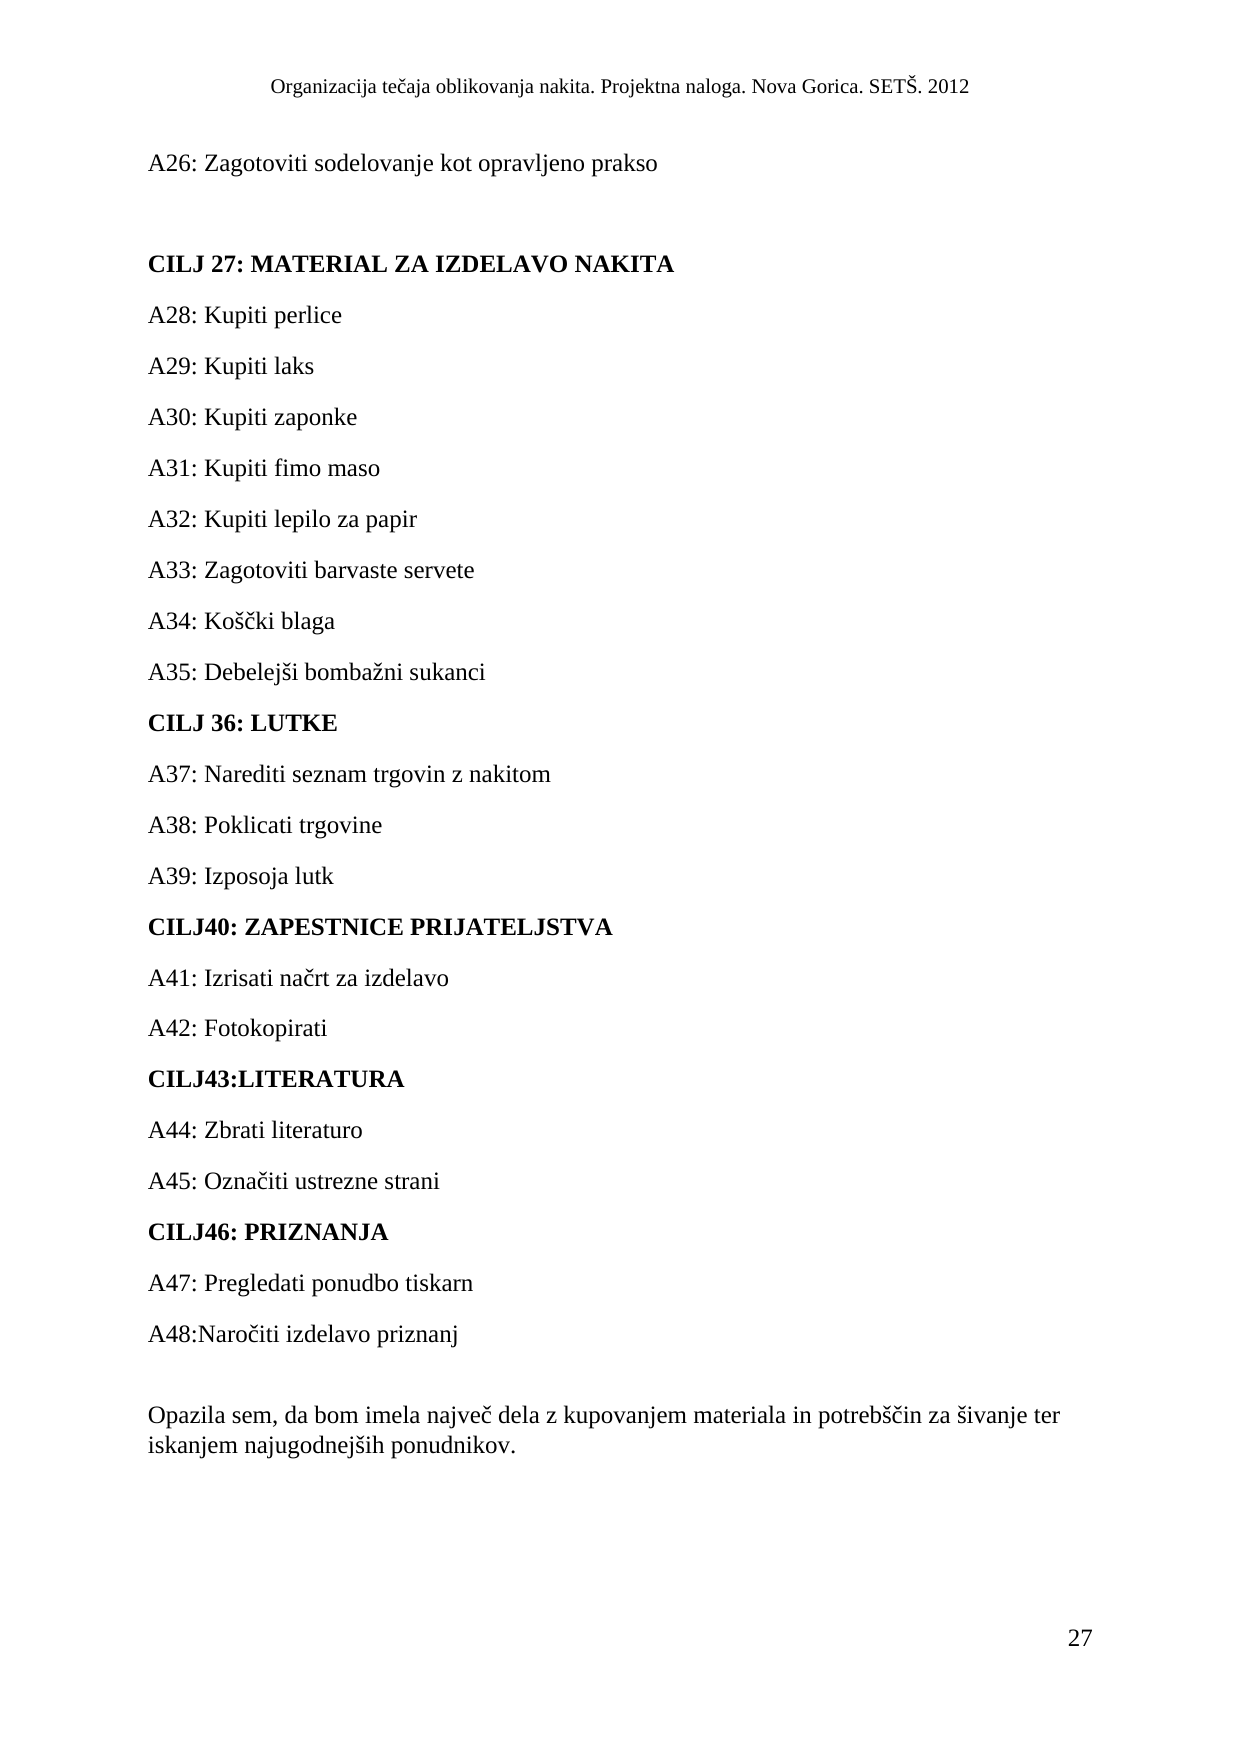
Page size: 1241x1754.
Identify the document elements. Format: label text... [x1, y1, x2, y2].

text A37: Narediti seznam trgovin z nakitom [148, 759, 1093, 788]
text A48:Naročiti izdelavo priznanj [148, 1319, 1093, 1348]
text A33: Zagotoviti barvaste servete [148, 555, 1093, 584]
text A32: Kupiti lepilo za papir [148, 504, 1093, 533]
text A35: Debelejši bombažni sukanci [148, 657, 1093, 686]
text A26: Zagotoviti sodelovanje kot opravljeno prakso [148, 148, 1093, 176]
text A28: Kupiti perlice [148, 300, 1093, 329]
text A38: Poklicati trgovine [148, 810, 1093, 838]
text A45: Označiti ustrezne strani [148, 1166, 1093, 1195]
text A29: Kupiti laks [148, 351, 1093, 380]
text A31: Kupiti fimo maso [148, 453, 1093, 482]
text CILJ 36: LUTKE [148, 708, 1093, 737]
text A34: Koščki blaga [148, 606, 1093, 635]
text A42: Fotokopirati [148, 1013, 1093, 1042]
text A44: Zbrati literaturo [148, 1115, 1093, 1144]
text A39: Izposoja lutk [148, 861, 1093, 889]
text CILJ 27: MATERIAL ZA IZDELAVO NAKITA [148, 249, 1093, 278]
text A47: Pregledati ponudbo tiskarn [148, 1268, 1093, 1297]
text A41: Izrisati načrt za izdelavo [148, 963, 1093, 991]
text CILJ40: ZAPESTNICE PRIJATELJSTVA [148, 912, 1093, 940]
text CILJ46: PRIZNANJA [148, 1217, 1093, 1246]
text CILJ43:LITERATURA [148, 1064, 1093, 1093]
text Opazila sem, da bom imela največ dela z kupovanjem materiala in potrebščin za šivanje ter iskanjem najugodnejših ponudnikov. [148, 1370, 1093, 1459]
text A30: Kupiti zaponke [148, 402, 1093, 431]
